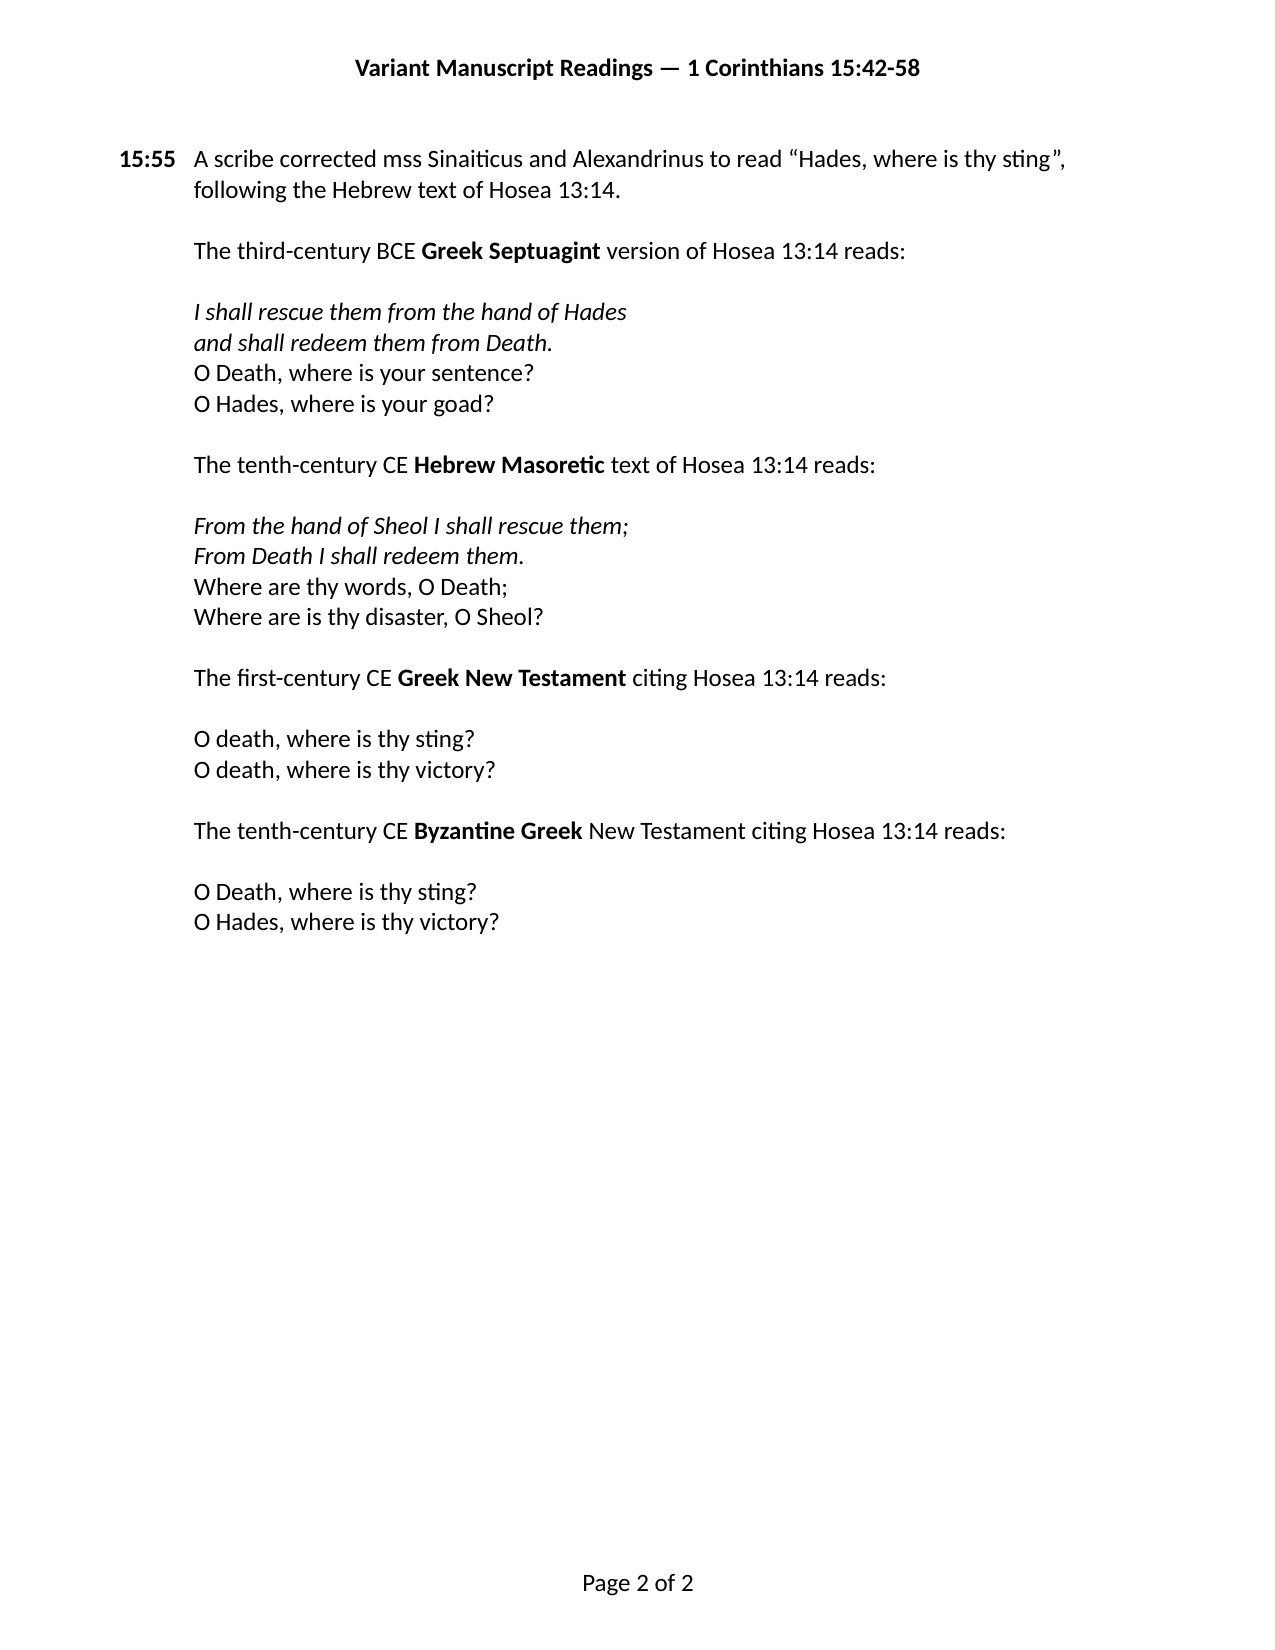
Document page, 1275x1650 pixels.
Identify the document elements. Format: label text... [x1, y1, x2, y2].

text The tenth-century CE Hebrew Masoretic text of Hosea 13:14 reads: [118, 449, 1157, 479]
text O Death, where is thy sting? O Hades, where is thy victory? [118, 876, 1157, 937]
text O death, where is thy sting? O death, where is thy victory? [118, 723, 1157, 784]
text From the hand of Sheol I shall rescue them; From Death I shall redeem them. Where are thy words, O Death; Where are is thy disaster, O Sheol? [118, 510, 1157, 632]
text The tenth-century CE Byzantine Greek New Testament citing Hosea 13:14 reads: [118, 815, 1157, 846]
text 15:55 A scribe corrected mss Sinaiticus and Alexandrinus to read “Hades, where is thy sting”, following the Hebrew text of Hosea 13:14. [118, 143, 1157, 204]
text The third-century BCE Greek Septuagint version of Hosea 13:14 reads: [118, 235, 1157, 266]
text The first-century CE Greek New Testament citing Hosea 13:14 reads: [118, 662, 1157, 693]
text I shall rescue them from the hand of Hades and shall redeem them from Death. O Death, where is your sentence? O Hades, where is your goad? [118, 296, 1157, 418]
